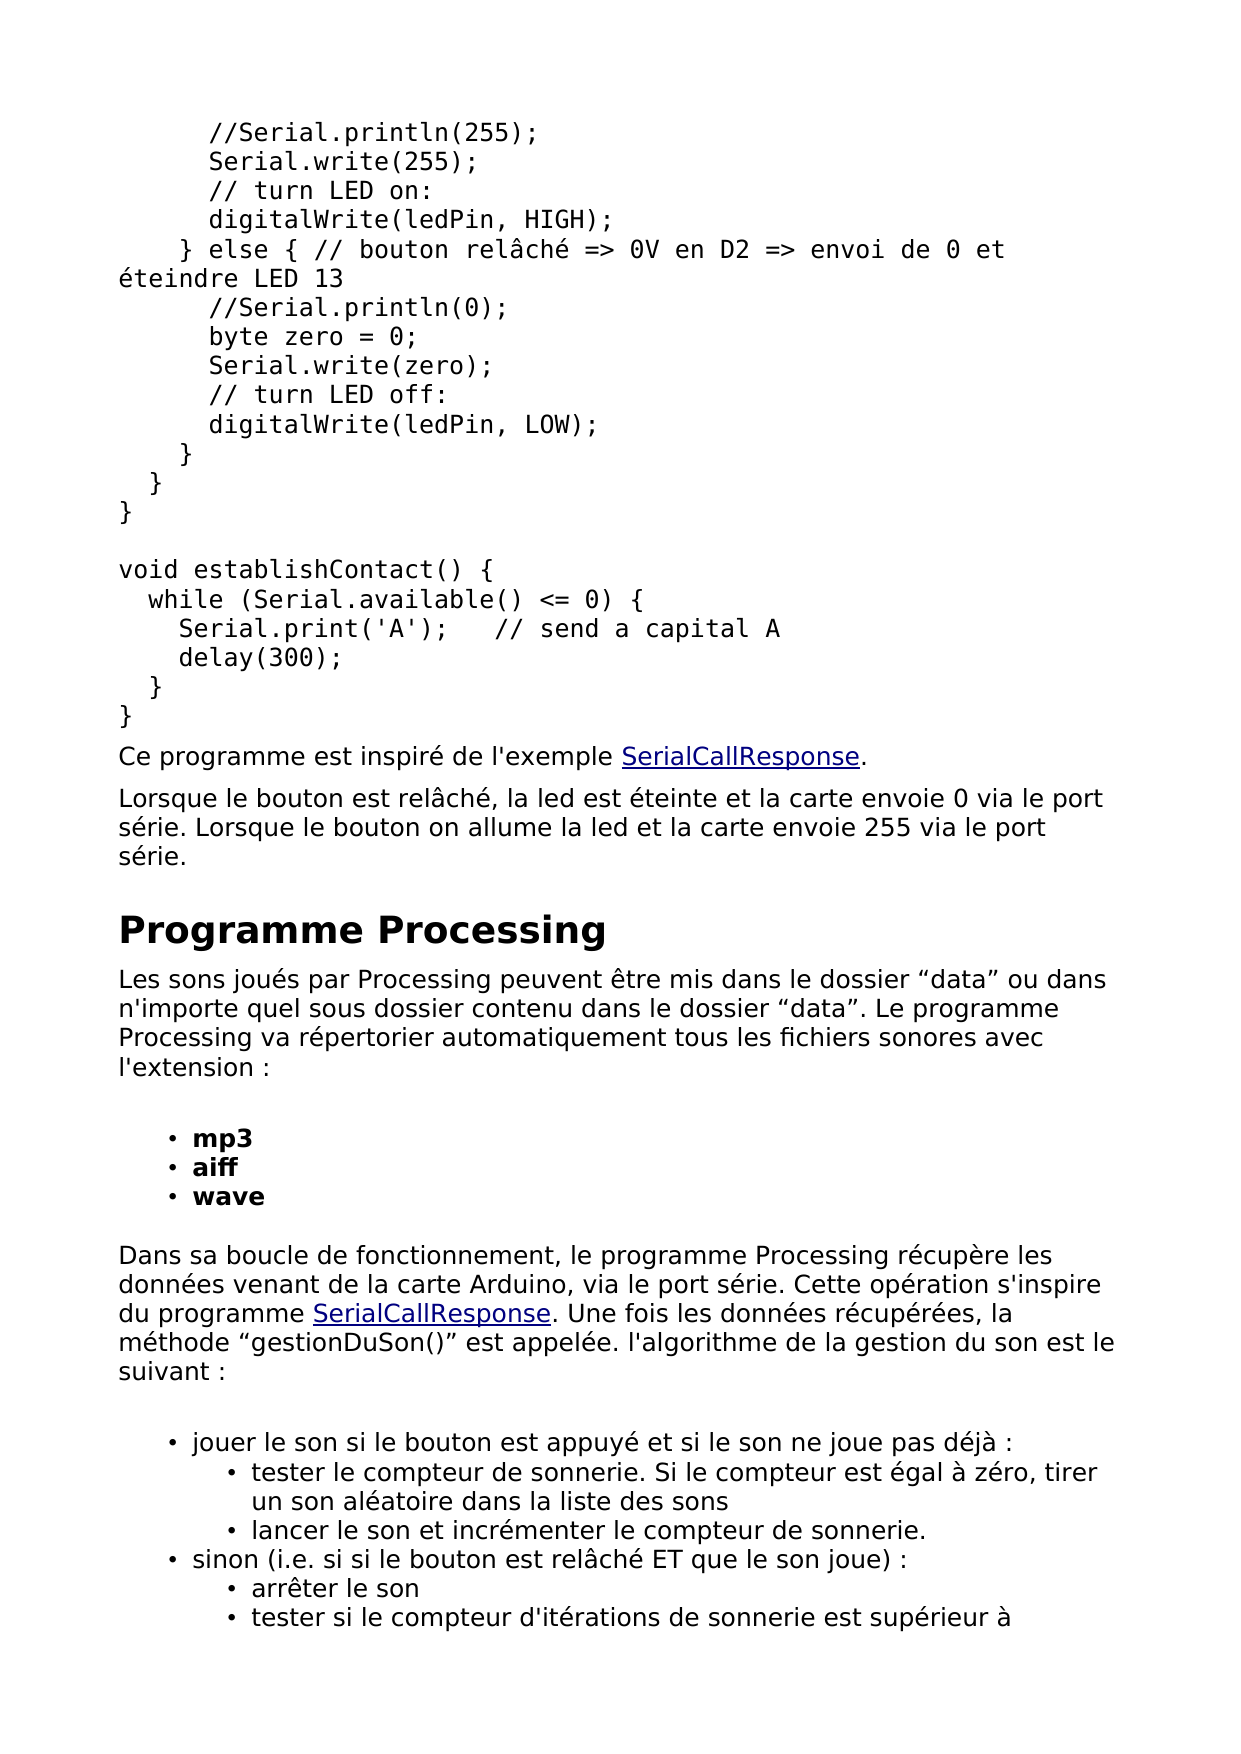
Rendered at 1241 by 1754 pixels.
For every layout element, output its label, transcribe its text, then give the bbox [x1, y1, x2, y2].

list arrêter le son [236, 1574, 1122, 1604]
text Les sons joués par Processing peuvent être mis dans le dossier “data” ou dans n'importe quel sous dossier contenu dans le dossier “data”. Le programme Processing va répertorier automatiquement tous les fichiers sonores avec l'extension : [118, 965, 1122, 1082]
list wave [177, 1182, 1122, 1211]
list tester le compteur de sonnerie. Si le compteur est égal à zéro, tirer un son aléatoire dans la liste des sons [236, 1458, 1122, 1516]
text Lorsque le bouton est relâché, la led est éteinte et la carte envoie 0 via le port série. Lorsque le bouton on allume la led et la carte envoie 255 via le port série. [118, 784, 1122, 872]
text Ce programme est inspiré de l'exemple SerialCallResponse. [118, 742, 1122, 772]
list jouer le son si le bouton est appuyé et si le son ne joue pas déjà : [177, 1429, 1122, 1458]
list aiff [177, 1153, 1122, 1182]
list sinon (i.e. si si le bouton est relâché ET que le son joue) : [177, 1545, 1122, 1574]
text //Serial.println(255); Serial.write(255); // turn LED on: digitalWrite(ledPin, HIGH); } else { // bouton relâché => 0V en D2 => envoi de 0 et éteindre LED 13 //Serial.println(0); byte zero = 0; Serial.write(zero); // turn LED off: digitalWrite(ledPin, LOW); } } } void establishContact() { while (Serial.available() <= 0) { Serial.print('A'); // send a capital A delay(300); } } [118, 118, 1122, 731]
list lancer le son et incrémenter le compteur de sonnerie. [236, 1516, 1122, 1545]
list tester si le compteur d'itérations de sonnerie est supérieur à [236, 1604, 1122, 1633]
text Dans sa boucle de fonctionnement, le programme Processing récupère les données venant de la carte Arduino, via le port série. Cette opération s'inspire du programme SerialCallResponse. Une fois les données récupérées, la méthode “gestionDuSon()” est appelée. l'algorithme de la gestion du son est le suivant : [118, 1241, 1122, 1387]
subtitle Programme Processing [118, 909, 1122, 953]
list mp3 [177, 1124, 1122, 1153]
